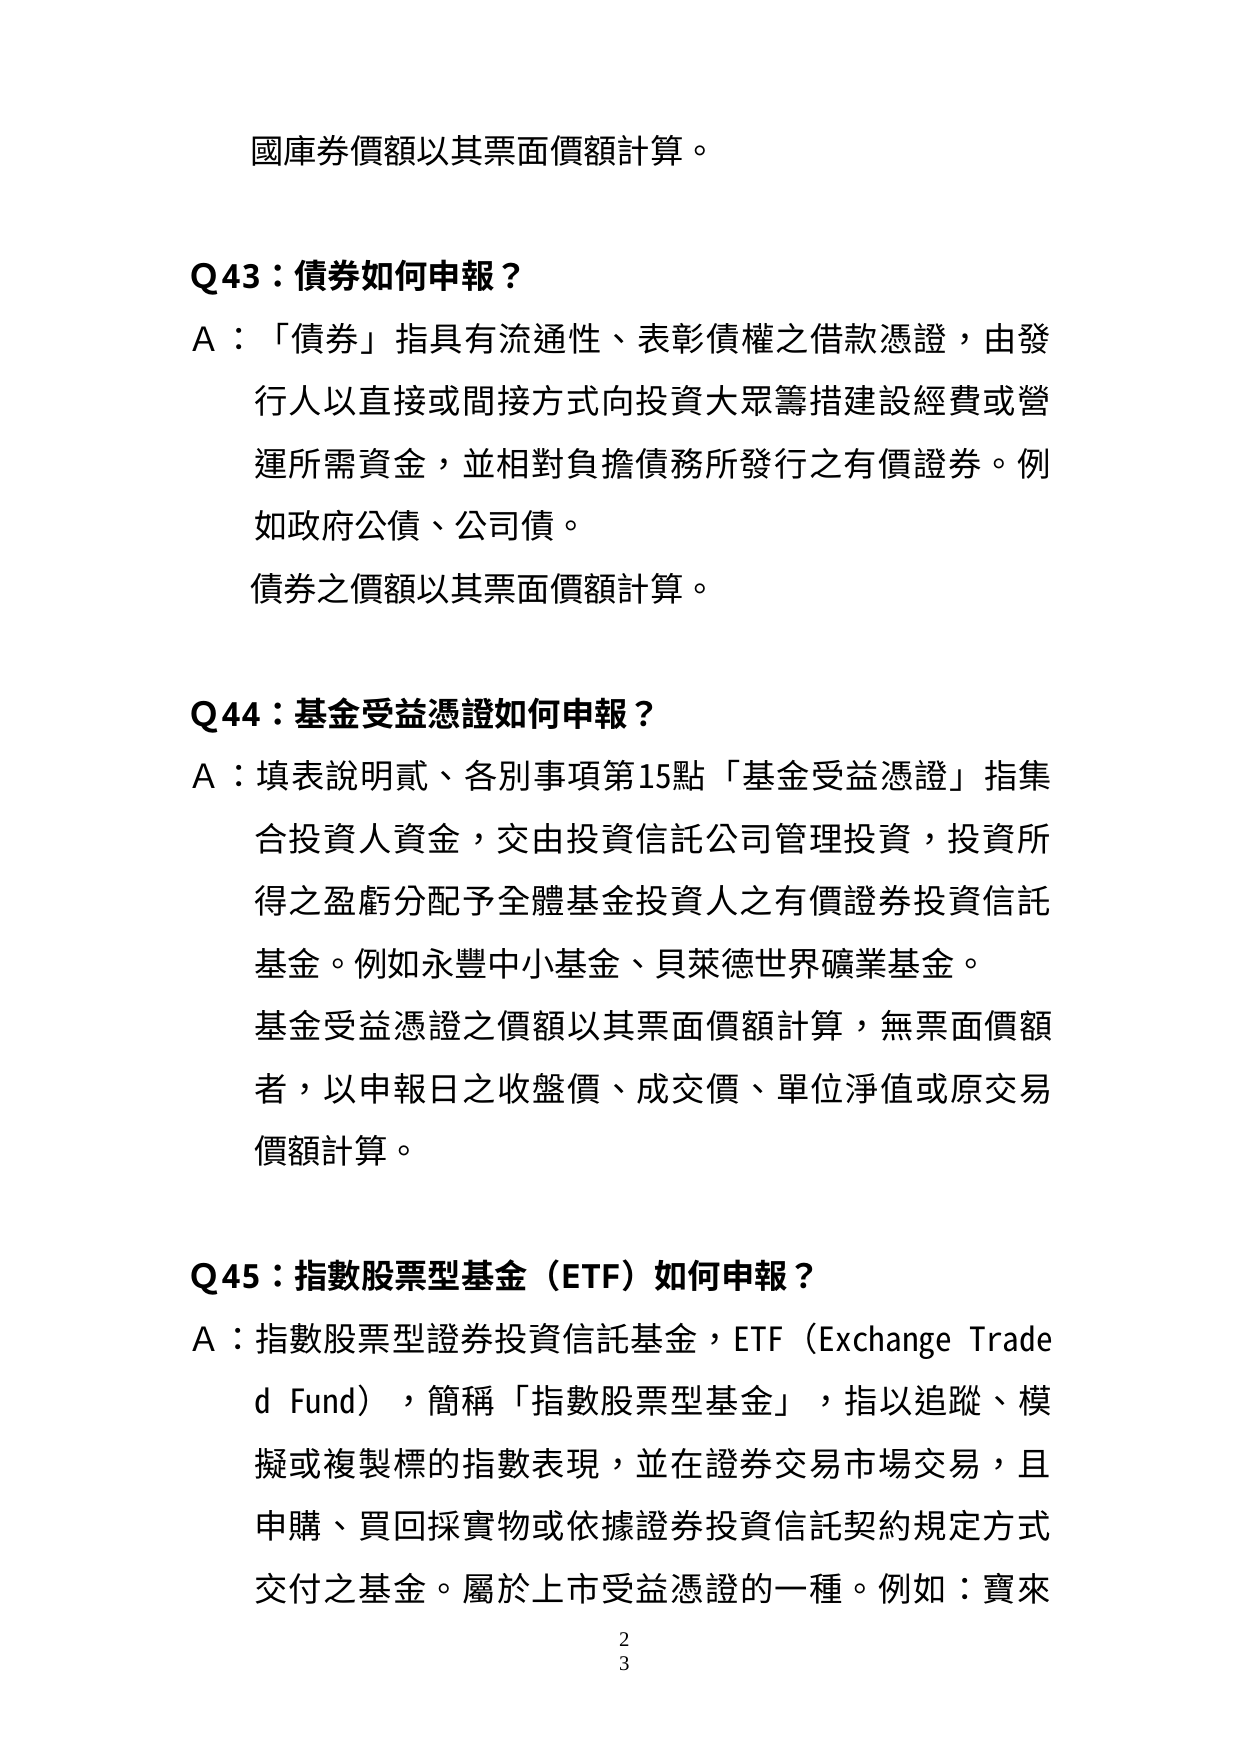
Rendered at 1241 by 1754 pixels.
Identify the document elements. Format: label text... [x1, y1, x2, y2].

text 基金受益憑證之價額以其票面價額計算，無票面價額者，以申報日之收盤價、成交價、單位淨值或原交易價額計算。 [254, 983, 1053, 1170]
text Ｑ45：指數股票型基金（ETF）如何申報？ [187, 1233, 1053, 1295]
text Ｑ44：基金受益憑證如何申報？ [187, 670, 1053, 733]
text 債券之價額以其票面價額計算。 [250, 545, 1053, 608]
text 國庫券價額以其票面價額計算。 [250, 108, 1053, 170]
text Ｑ43：債券如何申報？ [187, 233, 1053, 295]
text Ａ：指數股票型證券投資信託基金，ETF（Exchange Traded Fund），簡稱「指數股票型基金」，指以追蹤、模擬或複製標的指數表現，並在證券交易市場交易，且申購、買回採實物或依據證券投資信託契約規定方式交付之基金。屬於上市受益憑證的一種。例如：寶來 [187, 1295, 1053, 1608]
text Ａ：「債券」指具有流通性、表彰債權之借款憑證，由發行人以直接或間接方式向投資大眾籌措建設經費或營運所需資金，並相對負擔債務所發行之有價證券。例如政府公債、公司債。 [187, 295, 1053, 545]
text Ａ：填表說明貳、各別事項第15點「基金受益憑證」指集合投資人資金，交由投資信託公司管理投資，投資所得之盈虧分配予全體基金投資人之有價證券投資信託基金。例如永豐中小基金、貝萊德世界礦業基金。 [187, 733, 1053, 983]
